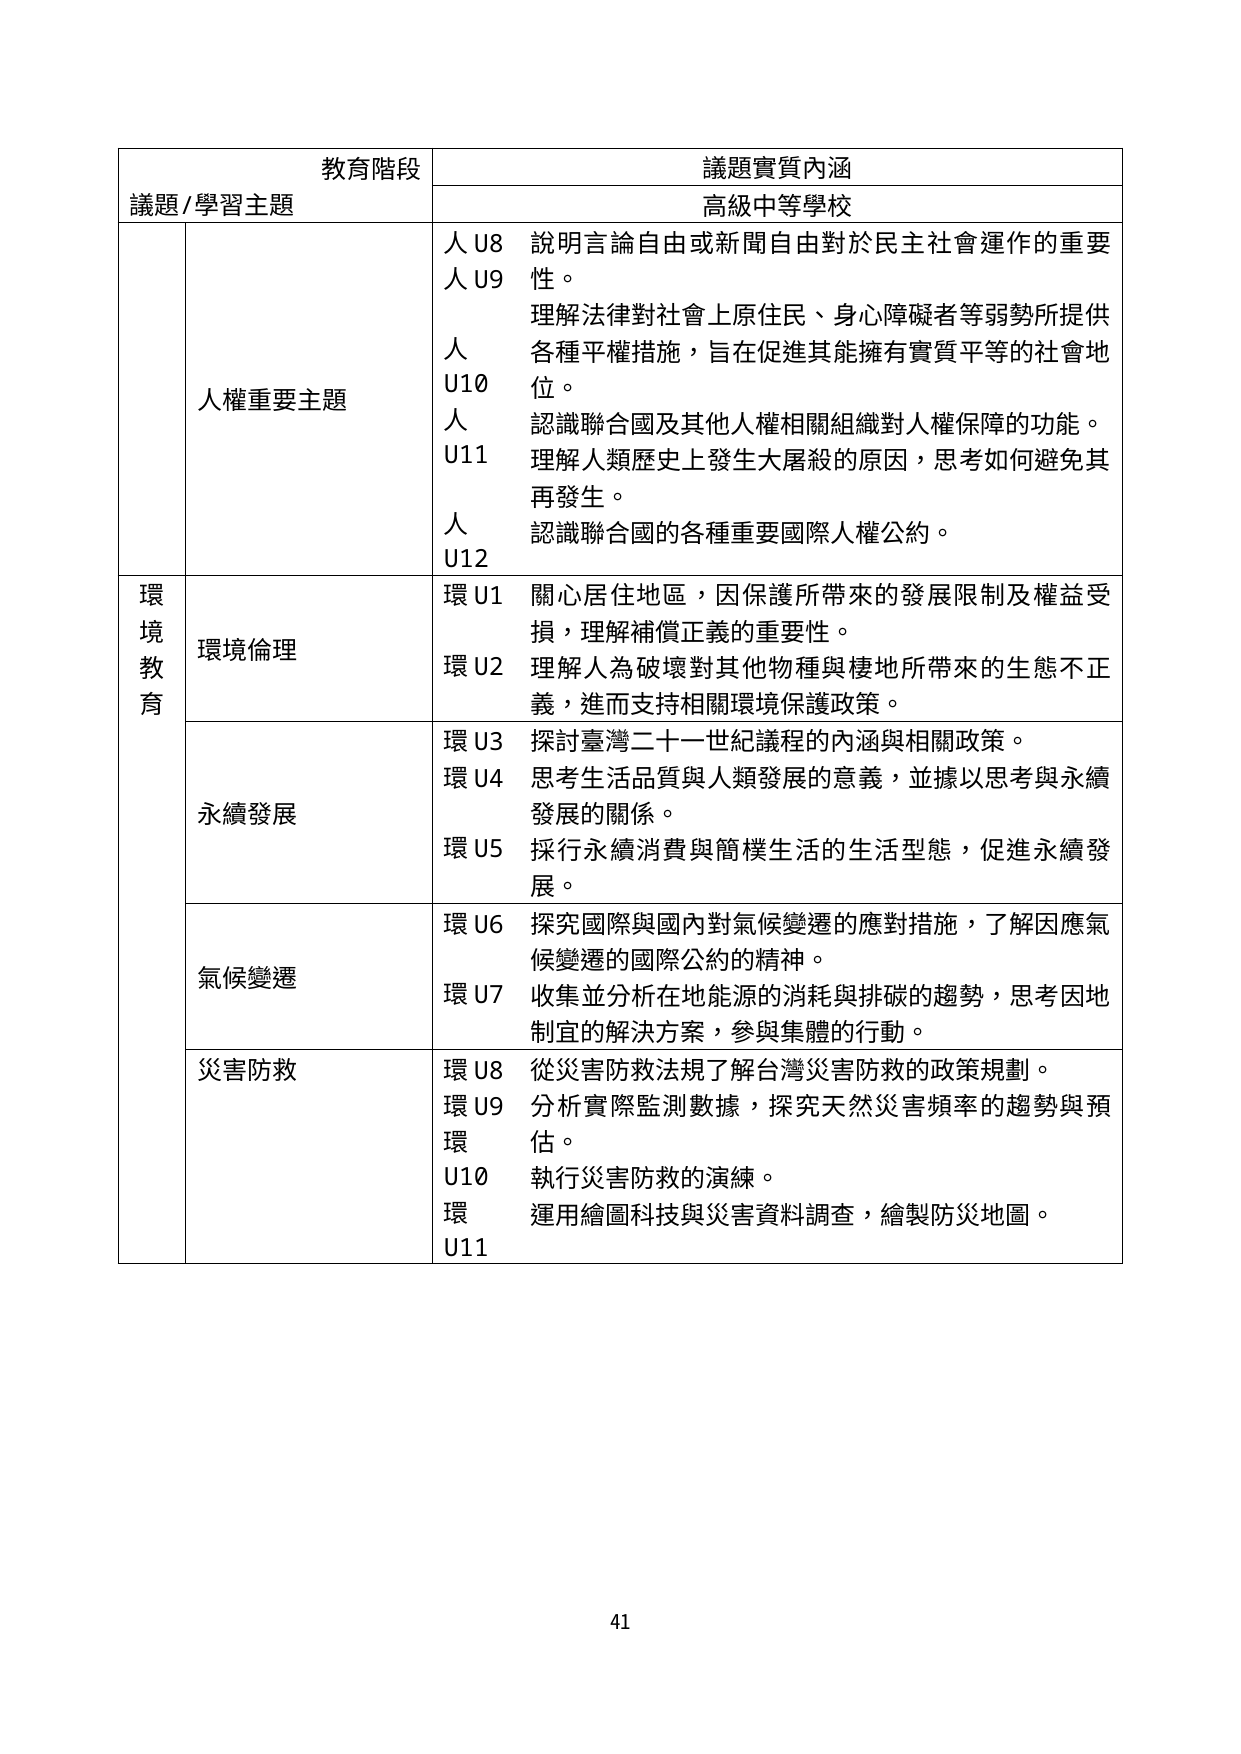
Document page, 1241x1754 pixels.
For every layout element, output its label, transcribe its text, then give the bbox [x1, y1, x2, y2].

table_cell 氣候變遷 [186, 904, 432, 1049]
table_cell 永續發展 [186, 722, 432, 903]
table_header 議題實質內涵 [433, 149, 1122, 185]
table_cell 環U1 環U2 [433, 576, 519, 721]
table_cell 環U6 環U7 [433, 904, 519, 1049]
table_cell 說明言論自由或新聞自由對於民主社會運作的重要性。 理解法律對社會上原住民、身心障礙者等弱勢所提供各種平權措施，旨在促進其能擁有實質平等的社會地位。 認識聯合國及其他人權相關組織對人權保障的功能。 理解人類歷史上發生大屠殺的原因，思考如何避免其再發生。 認識聯合國的各種重要國際人權公約。 [519, 223, 1122, 575]
table_cell 人U8 人U9 人U10 人U11 人U12 [433, 223, 519, 575]
table_cell 人權重要主題 [186, 223, 432, 575]
table_cell 災害防救 [186, 1050, 432, 1263]
table_cell 環境倫理 [186, 576, 432, 721]
table_cell 環U8 環U9 環U10 環U11 [433, 1050, 519, 1263]
table_cell 關心居住地區，因保護所帶來的發展限制及權益受損，理解補償正義的重要性。 理解人為破壞對其他物種與棲地所帶來的生態不正義，進而支持相關環境保護政策。 [519, 576, 1122, 721]
table_header 教育階段 議題/學習主題 [119, 149, 432, 222]
table_cell 探究國際與國內對氣候變遷的應對措施，了解因應氣候變遷的國際公約的精神。 收集並分析在地能源的消耗與排碳的趨勢，思考因地制宜的解決方案，參與集體的行動。 [519, 904, 1122, 1049]
table_cell 環境教育 [119, 576, 185, 1263]
table_cell [119, 223, 185, 575]
table_cell 高級中等學校 [433, 186, 1122, 222]
table_cell 從災害防救法規了解台灣災害防救的政策規劃。 分析實際監測數據，探究天然災害頻率的趨勢與預估。 執行災害防救的演練。 運用繪圖科技與災害資料調查，繪製防災地圖。 [519, 1050, 1122, 1263]
table_cell 環U3 環U4 環U5 [433, 722, 519, 903]
table_cell 探討臺灣二十一世紀議程的內涵與相關政策。 思考生活品質與人類發展的意義，並據以思考與永續發展的關係。 採行永續消費與簡樸生活的生活型態，促進永續發展。 [519, 722, 1122, 903]
